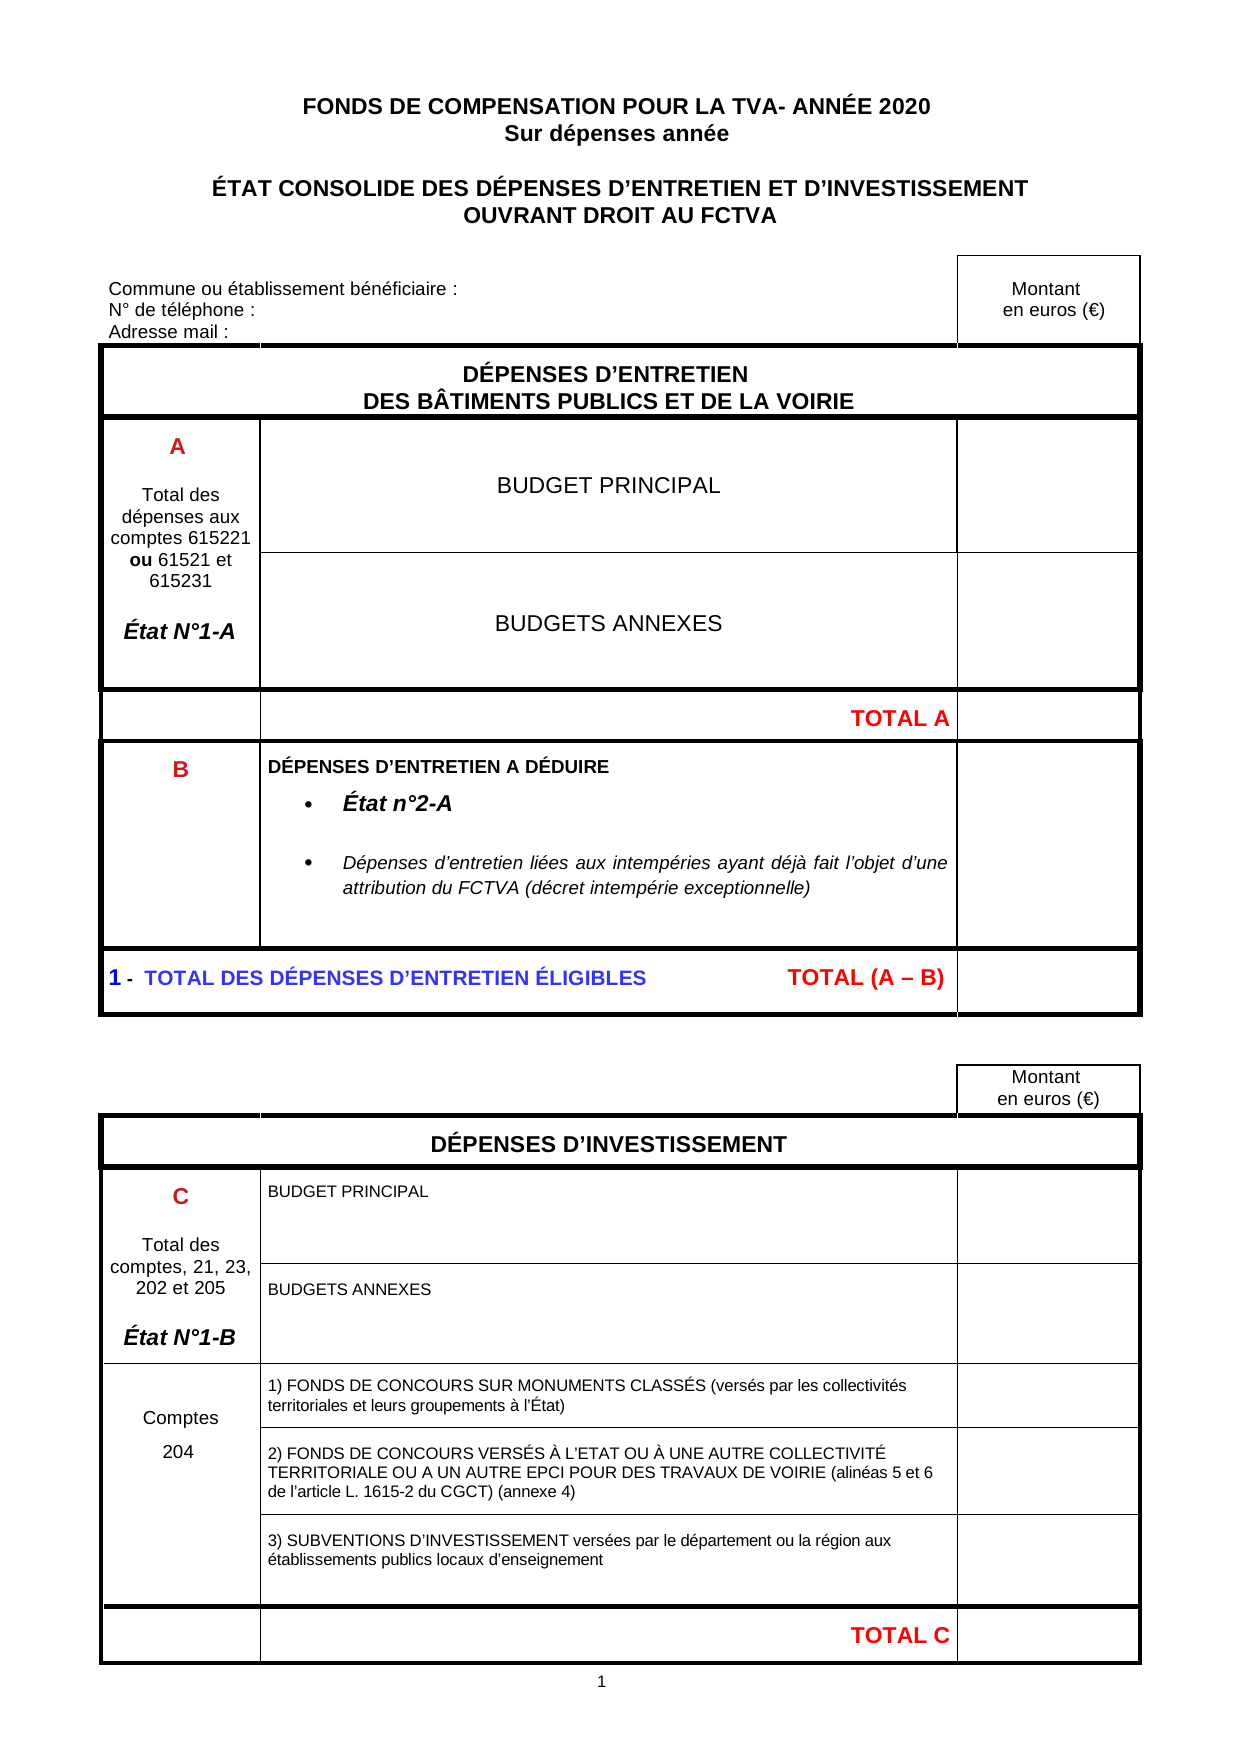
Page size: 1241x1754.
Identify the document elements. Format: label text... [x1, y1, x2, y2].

table_cell [958, 692, 1138, 738]
table_cell TOTAL A [261, 692, 957, 738]
table_cell BUDGET PRINCIPAL [261, 420, 956, 552]
table_cell [958, 743, 1137, 946]
table_header Montant en euros (€) [958, 256, 1139, 342]
table_cell DÉPENSES D’ENTRETIEN A DÉDUIRE État n°2-A Dépenses d’entretien liées aux intempéries ayant déjà fait l’objet d’une attribution du FCTVA (décret intempérie exceptionnelle) [261, 743, 956, 946]
table_cell [958, 1118, 1137, 1164]
table_cell [261, 1064, 956, 1112]
table_cell BUDGET PRINCIPAL [261, 1170, 957, 1263]
table_cell [958, 1428, 1138, 1514]
table_cell 1) FONDS DE CONCOURS SUR MONUMENTS CLASSÉS (versés par les collectivités territoriales et leurs groupements à l’État) [261, 1364, 957, 1427]
table_cell [958, 1017, 1140, 1064]
table_header Commune ou établissement bénéficiaire : N° de téléphone : Adresse mail : [101, 255, 957, 342]
text OUVRANT DROIT AU FCTVA [118, 201, 1122, 228]
table_cell [958, 420, 1137, 552]
table_cell BUDGETS ANNEXES [261, 553, 957, 687]
table_cell [958, 1515, 1138, 1604]
table_cell DÉPENSES D’ENTRETIEN DES BÂTIMENTS PUBLICS ET DE LA VOIRIE [261, 348, 957, 414]
table_cell DÉPENSES D’INVESTISSEMENT [261, 1118, 957, 1164]
table_cell 3) SUBVENTIONS D’INVESTISSEMENT versées par le département ou la région aux établissements publics locaux d’enseignement [261, 1515, 957, 1604]
table_cell [958, 1609, 1138, 1661]
table_cell [958, 348, 1137, 414]
table_cell [958, 951, 1137, 1012]
table_cell [260, 1017, 957, 1064]
table_cell [103, 692, 260, 738]
table_cell Comptes 204 [103, 1364, 260, 1604]
text Sur dépenses année [118, 120, 1122, 147]
table_cell C Total des comptes, 21, 23, 202 et 205 État N°1-B [103, 1170, 260, 1363]
table_cell BUDGETS ANNEXES [261, 1264, 957, 1363]
table_cell 2) FONDS DE CONCOURS versés à l’Etat ou à une autre collectivité territoriale ou A un autre EPCI pour DES TRAVaUX DE VOIRIE (alinéas 5 et 6 de l’article L. 1615-2 du CGCT) (annexe 4) [261, 1428, 957, 1514]
table_cell [958, 1264, 1138, 1363]
table_cell [958, 553, 1137, 687]
table_cell Montant en euros (€) [958, 1066, 1139, 1112]
table_cell [101, 1017, 260, 1064]
table_cell [104, 1118, 260, 1164]
text FONDS DE COMPENSATION POUR LA TVA- ANNÉE 2020 [118, 93, 1122, 120]
table_cell A Total des dépenses aux comptes 615221 ou 61521 et 615231 État N°1-A [104, 420, 259, 687]
table_cell [958, 1364, 1138, 1427]
table_cell 1 - TOTAL DES DÉPENSES D’ENTRETIEN ÉLIGIBLES TOTAL (A – B) [104, 951, 957, 1012]
table_cell TOTAL C [261, 1609, 957, 1661]
table_cell [101, 1064, 260, 1112]
table_cell B [104, 743, 259, 946]
table_cell [104, 348, 260, 414]
table_cell [958, 1170, 1138, 1263]
table_cell [103, 1605, 260, 1661]
text ÉTAT CONSOLIDE DES DÉPENSES D’ENTRETIEN ET D’INVESTISSEMENT [118, 174, 1122, 201]
